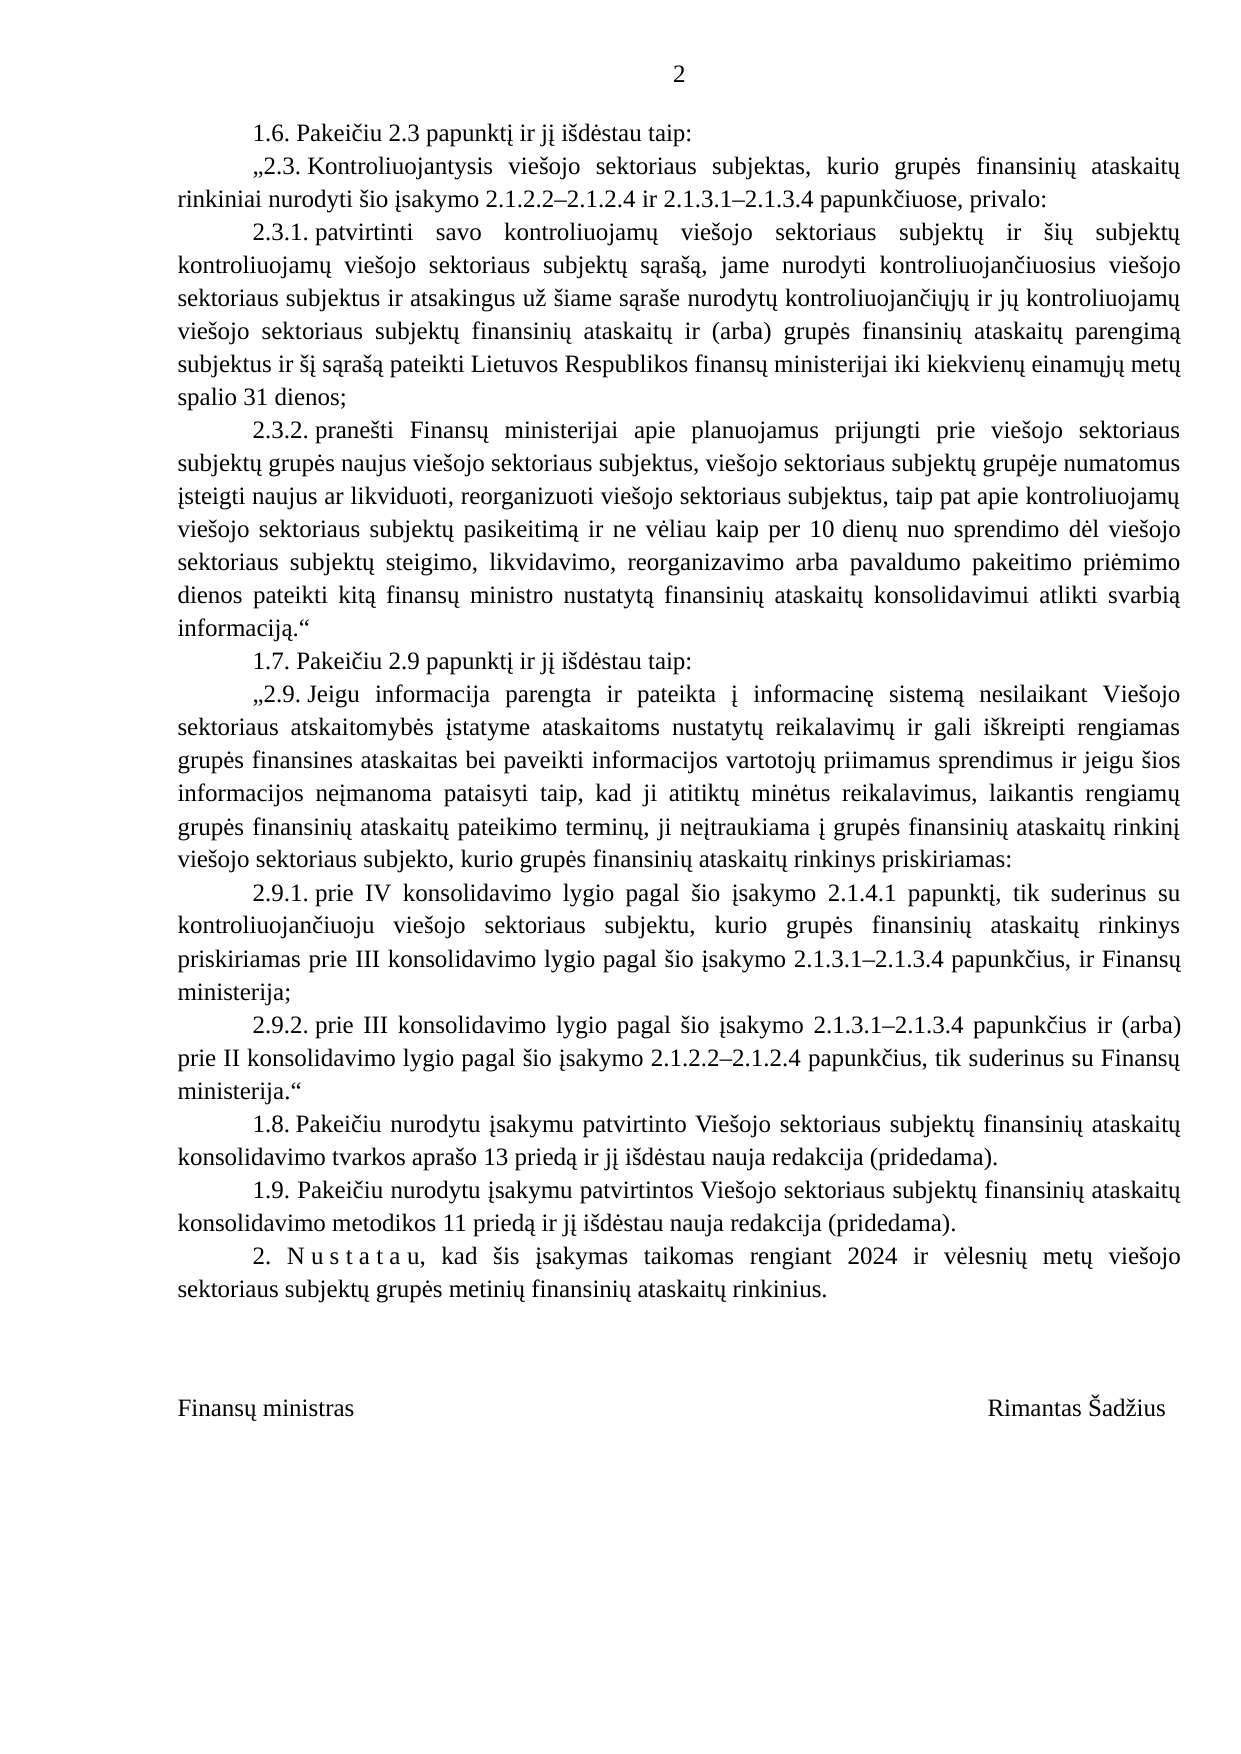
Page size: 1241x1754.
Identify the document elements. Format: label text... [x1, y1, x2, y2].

text 2. Nustatau, kad šis įsakymas taikomas rengiant 2024 ir vėlesnių metų viešojo sektoriaus subjektų grupės metinių finansinių ataskaitų rinkinius. [177, 1241, 1181, 1303]
text „2.3. Kontroliuojantysis viešojo sektoriaus subjektas, kurio grupės finansinių ataskaitų rinkiniai nurodyti šio įsakymo 2.1.2.2–2.1.2.4 ir 2.1.3.1–2.1.3.4 papunkčiuose, privalo: [177, 151, 1181, 213]
text 1.9. Pakeičiu nurodytu įsakymu patvirtintos Viešojo sektoriaus subjektų finansinių ataskaitų konsolidavimo metodikos 11 priedą ir jį išdėstau nauja redakcija (pridedama). [177, 1175, 1181, 1237]
text „2.9. Jeigu informacija parengta ir pateikta į informacinę sistemą nesilaikant Viešojo sektoriaus atskaitomybės įstatyme ataskaitoms nustatytų reikalavimų ir gali iškreipti rengiamas grupės finansines ataskaitas bei paveikti informacijos vartotojų priimamus sprendimus ir jeigu šios informacijos neįmanoma pataisyti taip, kad ji atitiktų minėtus reikalavimus, laikantis rengiamų grupės finansinių ataskaitų pateikimo terminų, ji neįtraukiama į grupės finansinių ataskaitų rinkinį viešojo sektoriaus subjekto, kurio grupės finansinių ataskaitų rinkinys priskiriamas: [177, 679, 1181, 873]
text 2.3.2. pranešti Finansų ministerijai apie planuojamus prijungti prie viešojo sektoriaus subjektų grupės naujus viešojo sektoriaus subjektus, viešojo sektoriaus subjektų grupėje numatomus įsteigti naujus ar likviduoti, reorganizuoti viešojo sektoriaus subjektus, taip pat apie kontroliuojamų viešojo sektoriaus subjektų pasikeitimą ir ne vėliau kaip per 10 dienų nuo sprendimo dėl viešojo sektoriaus subjektų steigimo, likvidavimo, reorganizavimo arba pavaldumo pakeitimo priėmimo dienos pateikti kitą finansų ministro nustatytą finansinių ataskaitų konsolidavimui atlikti svarbią informaciją.“ [177, 415, 1181, 642]
text 2.9.1. prie IV konsolidavimo lygio pagal šio įsakymo 2.1.4.1 papunktį, tik suderinus su kontroliuojančiuoju viešojo sektoriaus subjektu, kurio grupės finansinių ataskaitų rinkinys priskiriamas prie III konsolidavimo lygio pagal šio įsakymo 2.1.3.1–2.1.3.4 papunkčius, ir Finansų ministerija; [177, 878, 1181, 1005]
text 2.3.1. patvirtinti savo kontroliuojamų viešojo sektoriaus subjektų ir šių subjektų kontroliuojamų viešojo sektoriaus subjektų sąrašą, jame nurodyti kontroliuojančiuosius viešojo sektoriaus subjektus ir atsakingus už šiame sąraše nurodytų kontroliuojančiųjų ir jų kontroliuojamų viešojo sektoriaus subjektų finansinių ataskaitų ir (arba) grupės finansinių ataskaitų parengimą subjektus ir šį sąrašą pateikti Lietuvos Respublikos finansų ministerijai iki kiekvienų einamųjų metų spalio 31 dienos; [177, 217, 1181, 411]
text 1.8. Pakeičiu nurodytu įsakymu patvirtinto Viešojo sektoriaus subjektų finansinių ataskaitų konsolidavimo tvarkos aprašo 13 priedą ir jį išdėstau nauja redakcija (pridedama). [177, 1109, 1181, 1171]
text 1.7. Pakeičiu 2.9 papunktį ir jį išdėstau taip: [177, 646, 1181, 675]
text 2.9.2. prie III konsolidavimo lygio pagal šio įsakymo 2.1.3.1–2.1.3.4 papunkčius ir (arba) prie II konsolidavimo lygio pagal šio įsakymo 2.1.2.2–2.1.2.4 papunkčius, tik suderinus su Finansų ministerija.“ [177, 1010, 1181, 1104]
text Finansų ministras Rimantas Šadžius [177, 1393, 1181, 1422]
text 1.6. Pakeičiu 2.3 papunktį ir jį išdėstau taip: [177, 118, 1181, 147]
